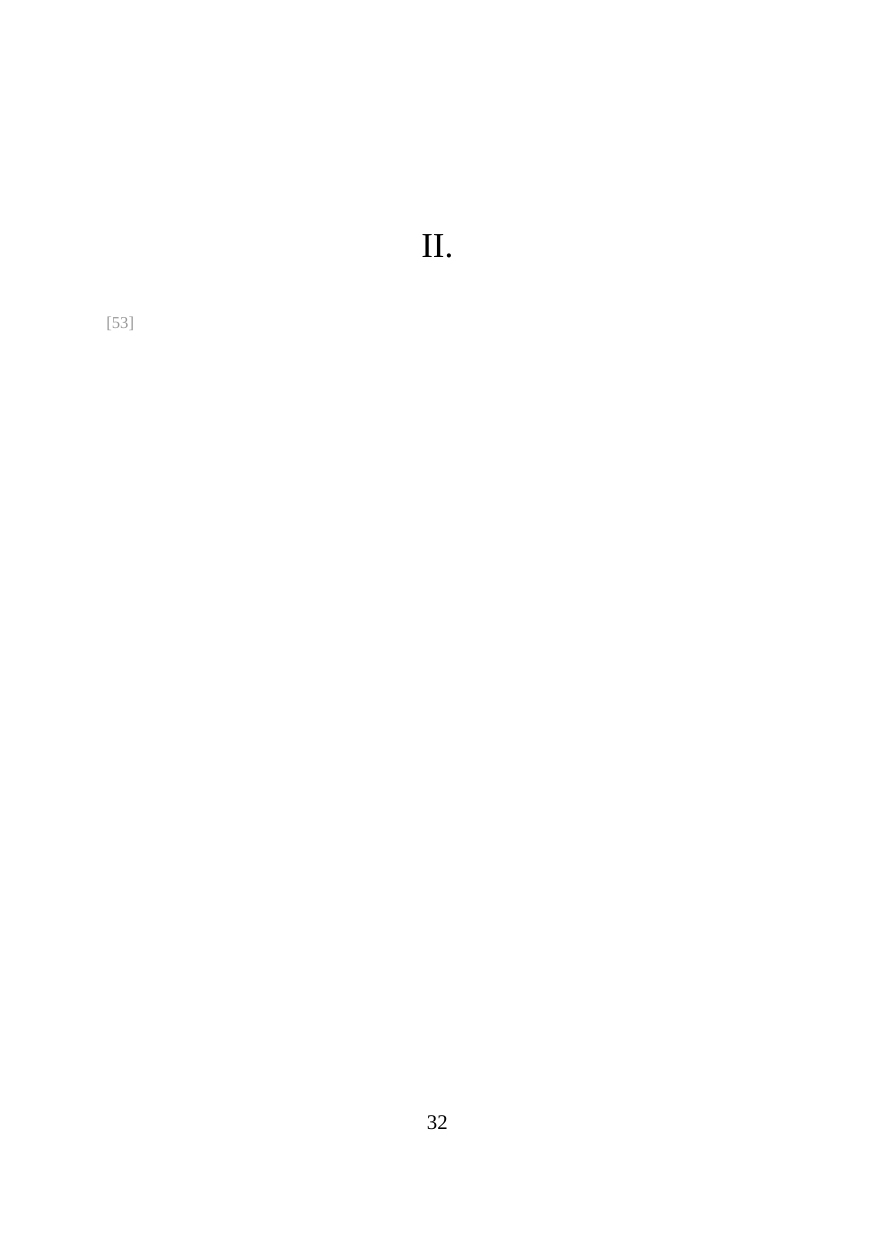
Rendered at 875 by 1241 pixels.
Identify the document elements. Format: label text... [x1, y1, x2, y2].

text [53] [106, 312, 768, 332]
subtitle II. [106, 224, 768, 264]
